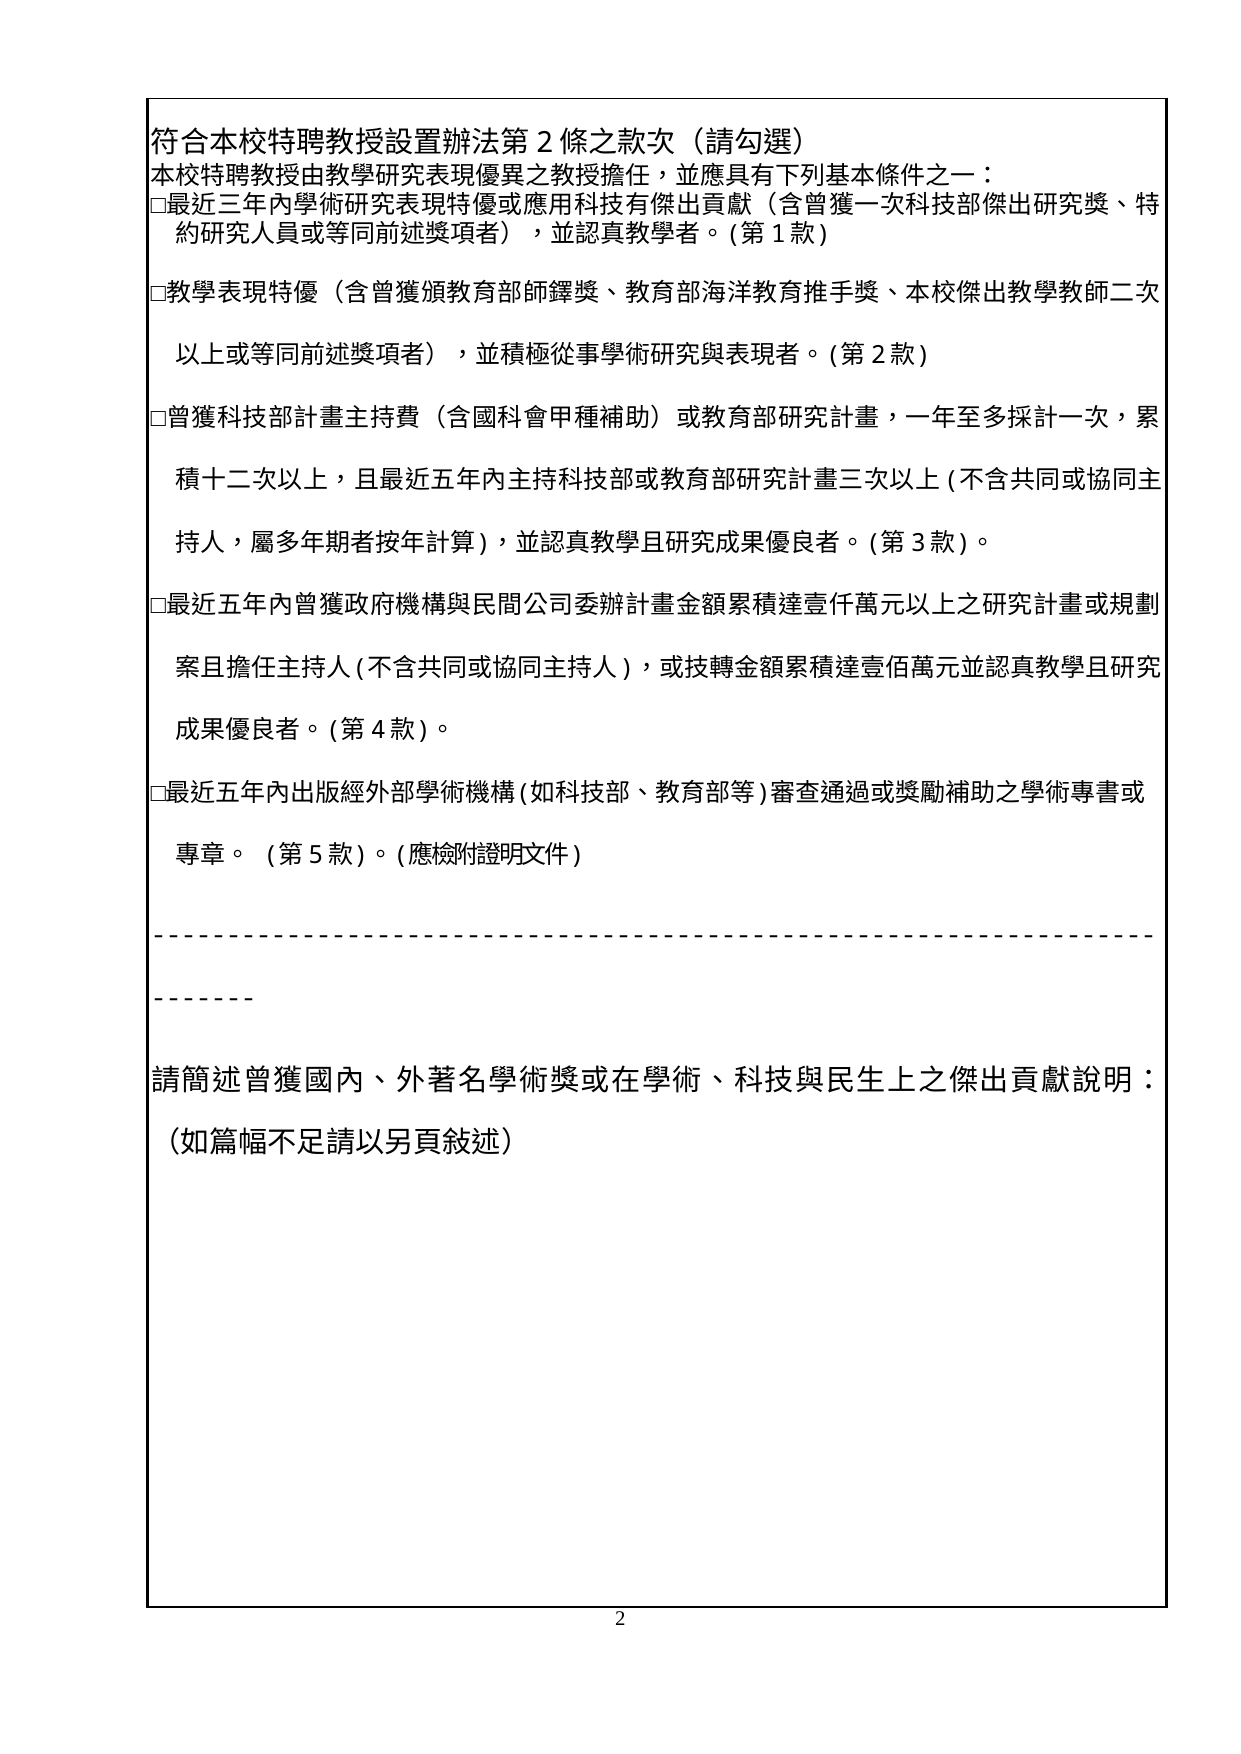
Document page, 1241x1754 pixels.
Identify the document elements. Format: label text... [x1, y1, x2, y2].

table_cell 符合本校特聘教授設置辦法第2條之款次（請勾選） 本校特聘教授由教學研究表現優異之教授擔任，並應具有下列基本條件之一： □最近三年內學術研究表現特優或應用科技有傑出貢獻（含曾獲一次科技部傑出研究獎、特約研究人員或等同前述獎項者），並認真教學者。(第1款) □教學表現特優（含曾獲頒教育部師鐸獎、教育部海洋教育推手獎、本校傑出教學教師二次以上或等同前述獎項者），並積極從事學術研究與表現者。(第2款) □曾獲科技部計畫主持費（含國科會甲種補助）或教育部研究計畫，一年至多採計一次，累積十二次以上，且最近五年內主持科技部或教育部研究計畫三次以上(不含共同或協同主持人，屬多年期者按年計算)，並認真教學且研究成果優良者。(第3款)。 □最近五年內曾獲政府機構與民間公司委辦計畫金額累積達壹仟萬元以上之研究計畫或規劃案且擔任主持人(不含共同或協同主持人)，或技轉金額累積達壹佰萬元並認真教學且研究成果優良者。(第4款)。 □最近五年內出版經外部學術機構(如科技部、教育部等)審查通過或獎勵補助之學術專書或專章。 (第5款)。(應檢附證明文件) -------------------------------------------------------------------------- 請簡述曾獲國內、外著名學術獎或在學術、科技與民生上之傑出貢獻說明：（如篇幅不足請以另頁敍述） [149, 99, 1165, 1606]
